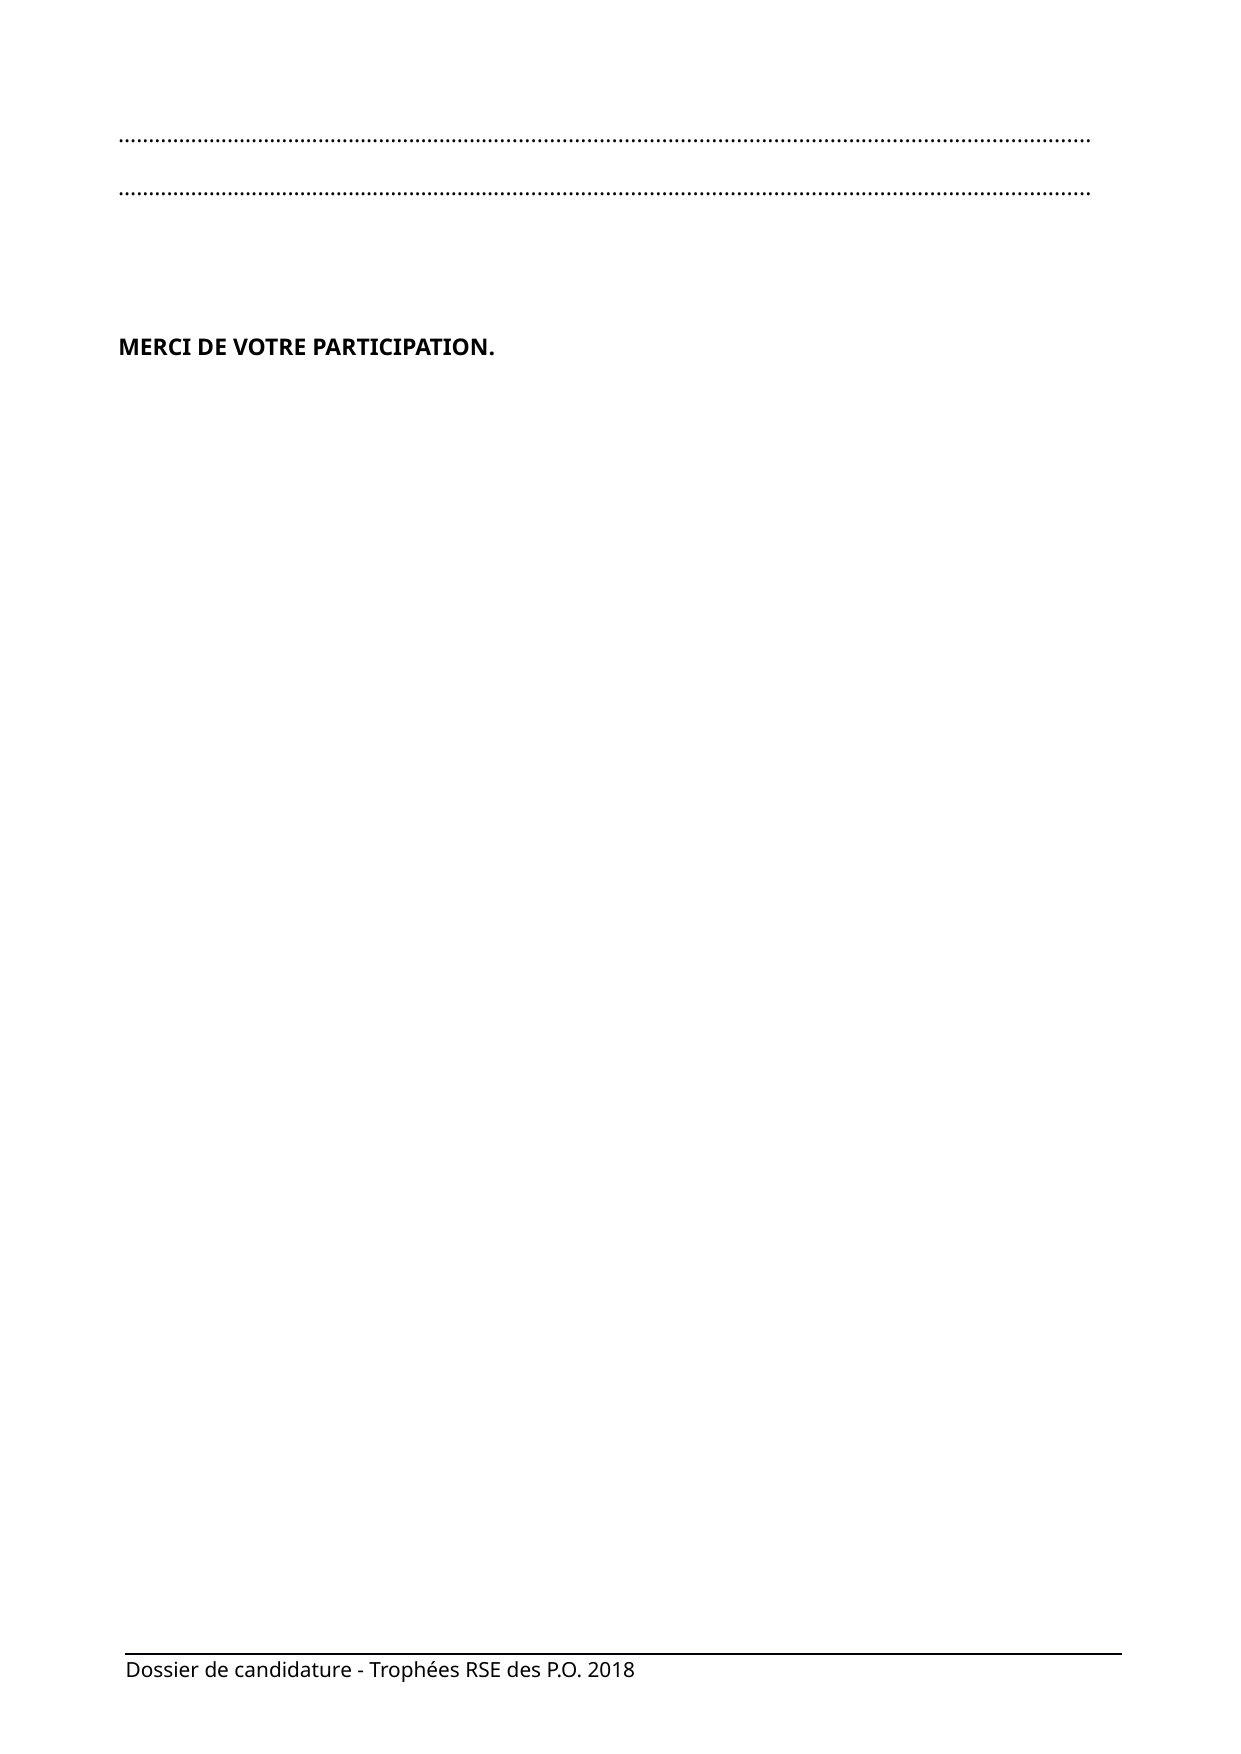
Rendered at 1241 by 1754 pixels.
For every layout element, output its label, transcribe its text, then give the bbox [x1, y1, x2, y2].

text MERCI DE VOTRE PARTICIPATION. [118, 299, 1122, 362]
